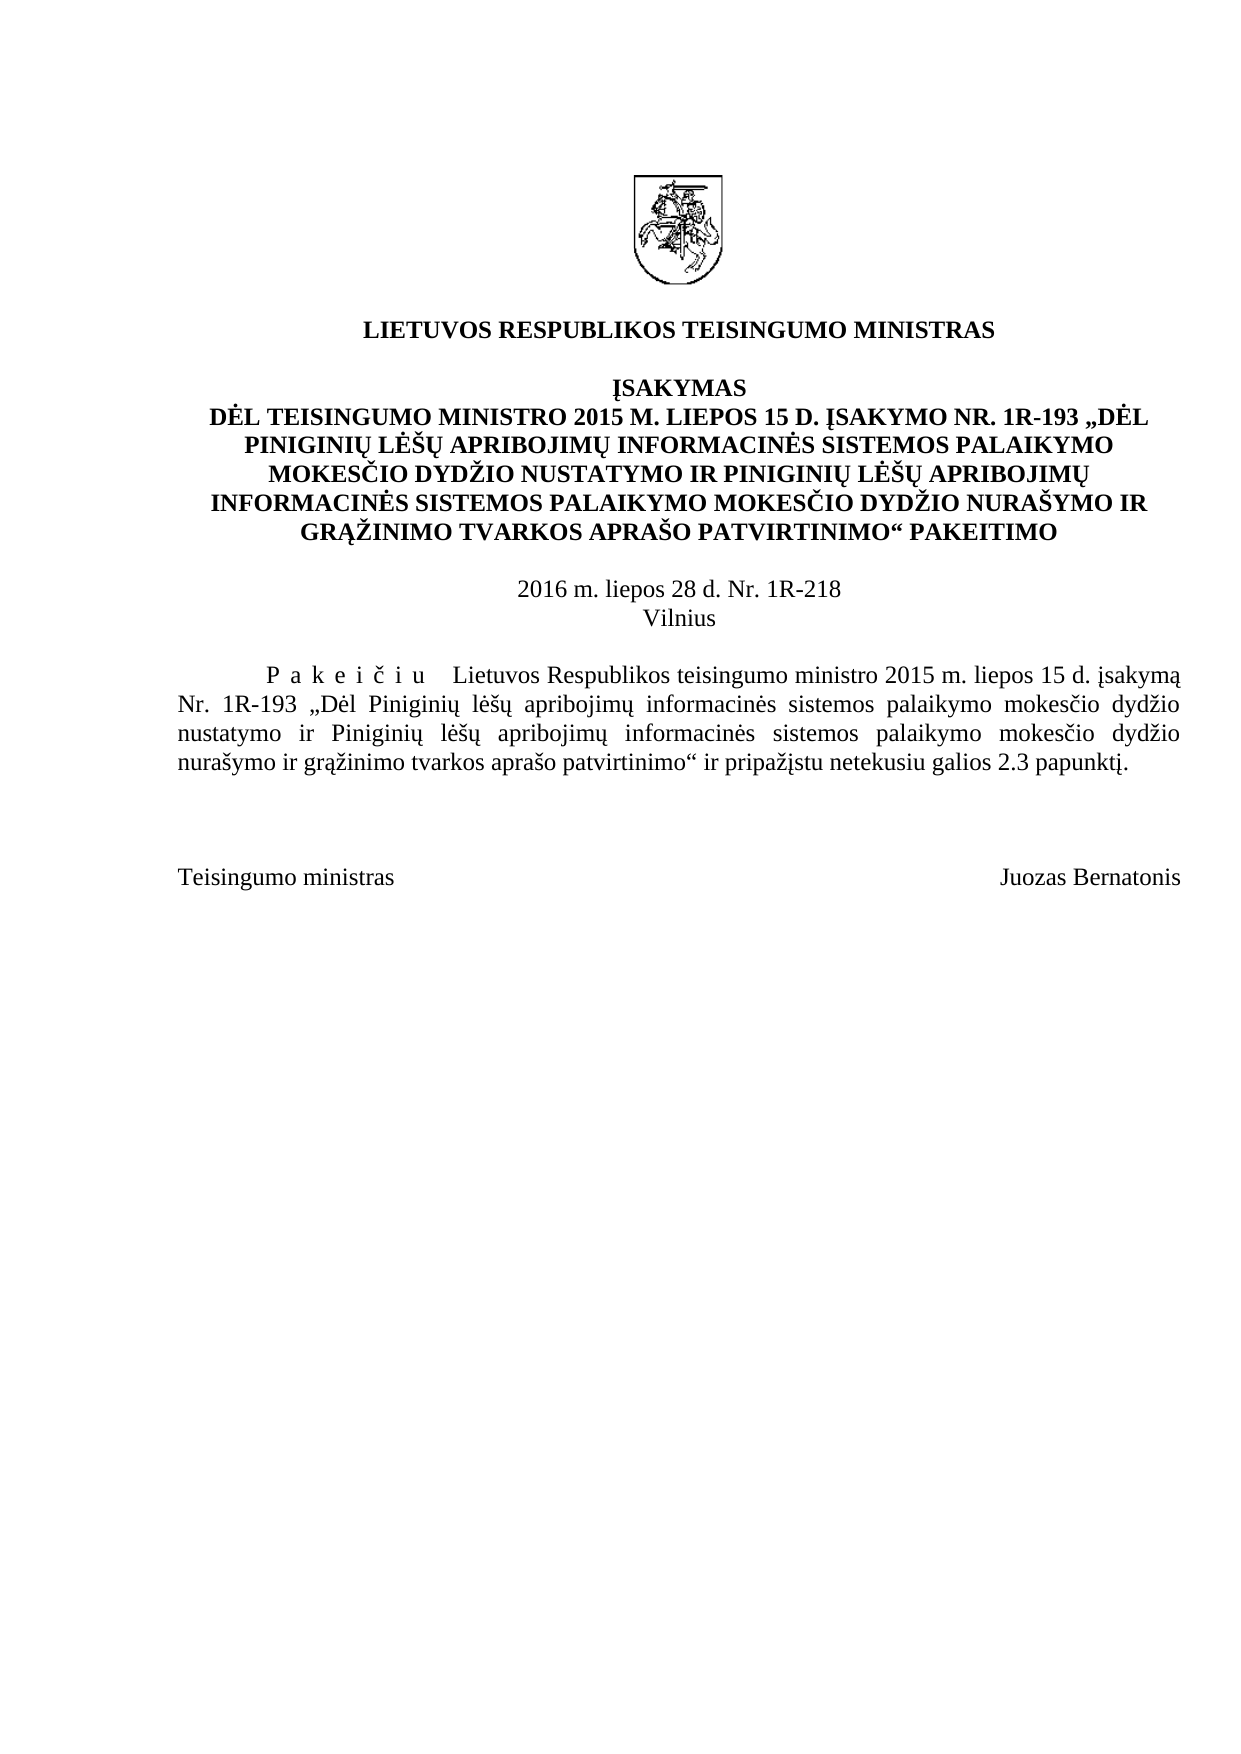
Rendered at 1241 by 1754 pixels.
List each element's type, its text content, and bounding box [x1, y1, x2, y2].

text LIETUVOS RESPUBLIKOS TEISINGUMO MINISTRAS [177, 315, 1181, 344]
text ĮSAKYMAS [177, 373, 1181, 402]
text 2016 m. liepos 28 d. Nr. 1R-218 [177, 574, 1181, 603]
text Dėl TEISINGUMO MINISTRO 2015 M. LIEPOS 15 D. ĮSAKYMO NR. 1R-193 „DĖL PINIGINIŲ LĖŠŲ APRIBOJIMŲ INFORMACINĖS SISTEMOS PALAIKYMO MOKESČIO DYDŽIO NUSTATYMO IR PINIGINIŲ LĖŠŲ APRIBOJIMŲ INFORMACINĖS SISTEMOS PALAIKYMO MOKESČIO DYDŽIO NURAŠYMO IR GRĄŽINIMO TVARKOS APRAŠO PATVIRTINIMO“ PAKEITIMO [177, 402, 1181, 545]
text Vilnius [177, 603, 1181, 632]
text Pakeičiu Lietuvos Respublikos teisingumo ministro 2015 m. liepos 15 d. įsakymą Nr. 1R-193 „Dėl Piniginių lėšų apribojimų informacinės sistemos palaikymo mokesčio dydžio nustatymo ir Piniginių lėšų apribojimų informacinės sistemos palaikymo mokesčio dydžio nurašymo ir grąžinimo tvarkos aprašo patvirtinimo“ ir pripažįstu netekusiu galios 2.3 papunktį. [177, 660, 1181, 775]
text Teisingumo ministras Juozas Bernatonis [177, 862, 1181, 890]
